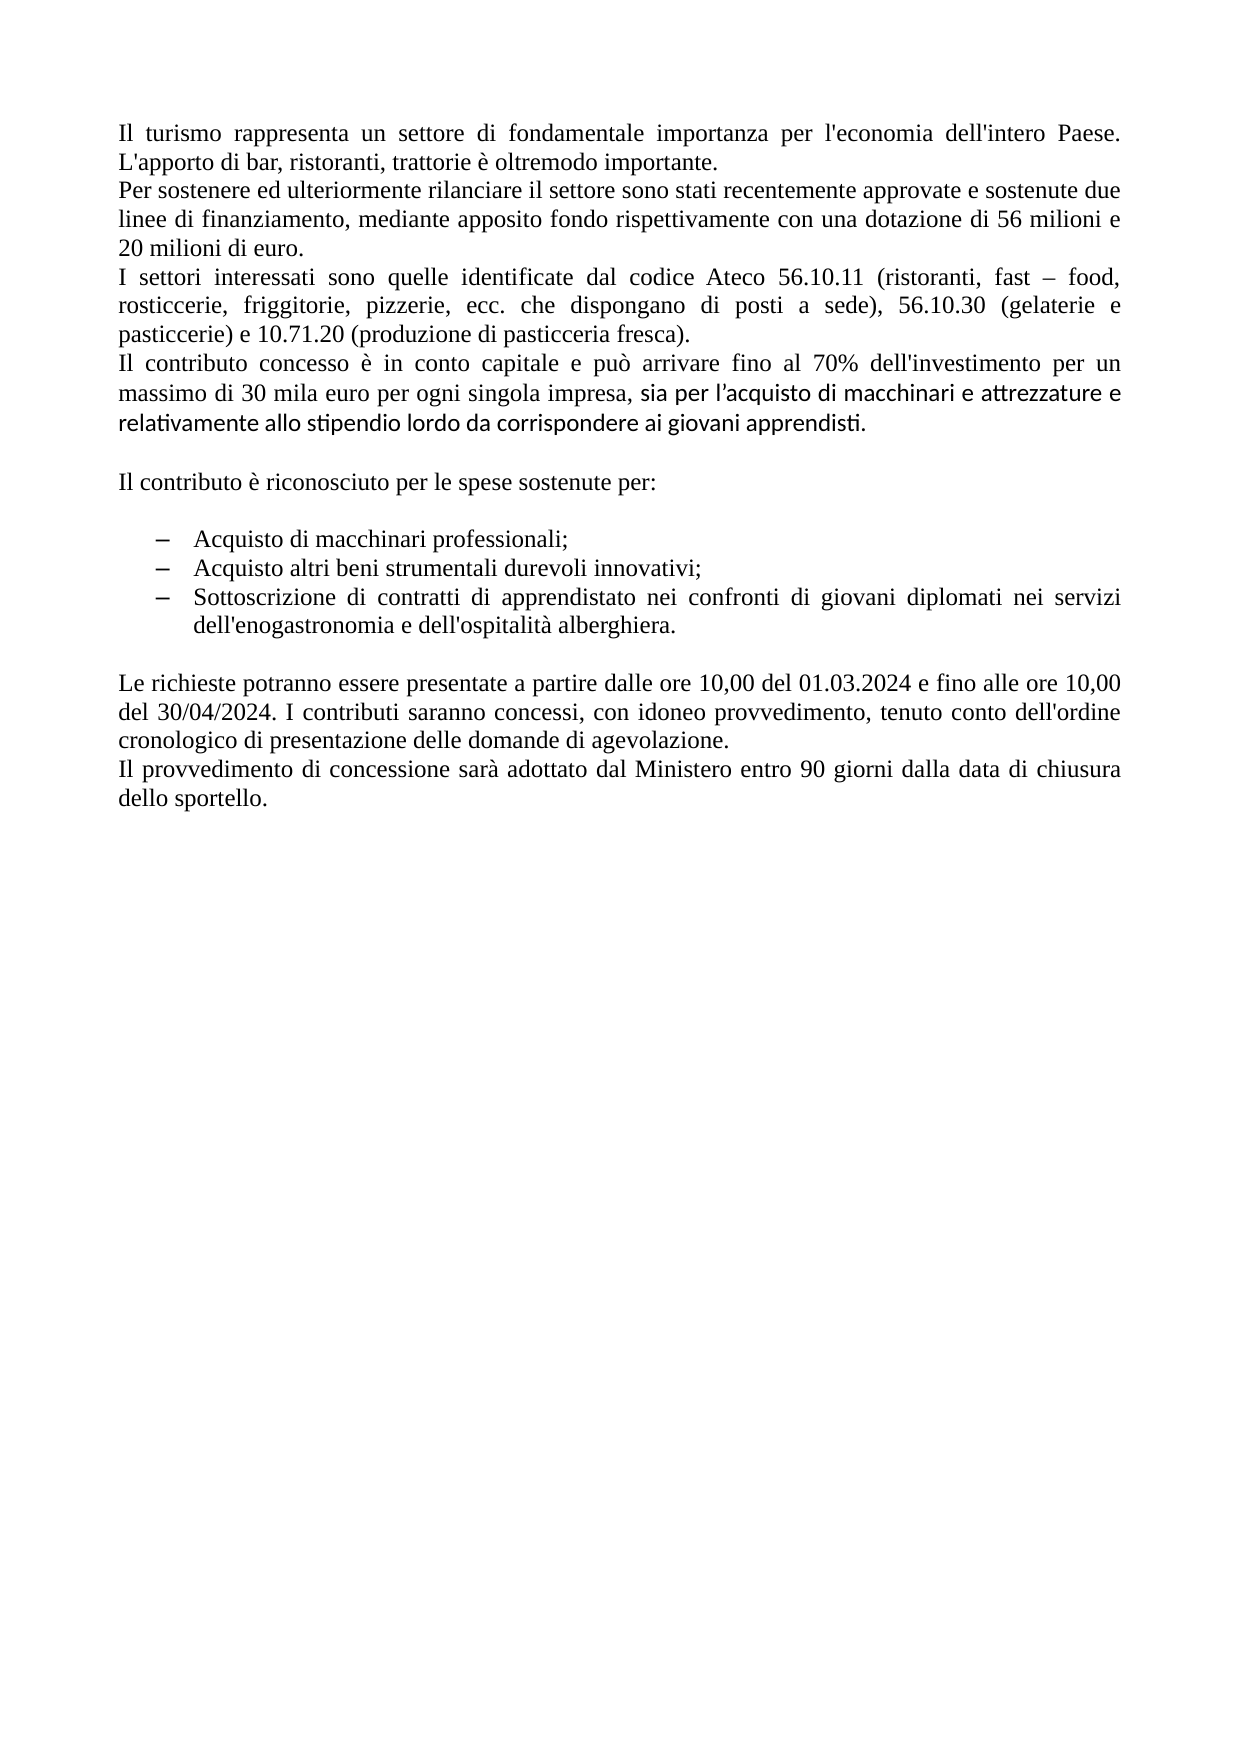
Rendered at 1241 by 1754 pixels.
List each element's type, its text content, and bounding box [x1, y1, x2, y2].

list Acquisto di macchinari professionali; [156, 524, 1122, 553]
list Acquisto altri beni strumentali durevoli innovativi; [156, 553, 1122, 582]
text Per sostenere ed ulteriormente rilanciare il settore sono stati recentemente approvate e sostenute due linee di finanziamento, mediante apposito fondo rispettivamente con una dotazione di 56 milioni e 20 milioni di euro. [118, 176, 1122, 262]
text Il turismo rappresenta un settore di fondamentale importanza per l'economia dell'intero Paese. L'apporto di bar, ristoranti, trattorie è oltremodo importante. [118, 118, 1122, 176]
text I settori interessati sono quelle identificate dal codice Ateco 56.10.11 (ristoranti, fast – food, rosticcerie, friggitorie, pizzerie, ecc. che dispongano di posti a sede), 56.10.30 (gelaterie e pasticcerie) e 10.71.20 (produzione di pasticceria fresca). [118, 262, 1122, 348]
text Il provvedimento di concessione sarà adottato dal Ministero entro 90 giorni dalla data di chiusura dello sportello. [118, 754, 1122, 812]
list Sottoscrizione di contratti di apprendistato nei confronti di giovani diplomati nei servizi dell'enogastronomia e dell'ospitalità alberghiera. [156, 582, 1122, 639]
text Le richieste potranno essere presentate a partire dalle ore 10,00 del 01.03.2024 e fino alle ore 10,00 del 30/04/2024. I contributi saranno concessi, con idoneo provvedimento, tenuto conto dell'ordine cronologico di presentazione delle domande di agevolazione. [118, 668, 1122, 754]
text Il contributo è riconosciuto per le spese sostenute per: [118, 467, 1122, 495]
text Il contributo concesso è in conto capitale e può arrivare fino al 70% dell'investimento per un massimo di 30 mila euro per ogni singola impresa, sia per l’acquisto di macchinari e attrezzature e relativamente allo stipendio lordo da corrispondere ai giovani apprendisti. [118, 348, 1122, 438]
